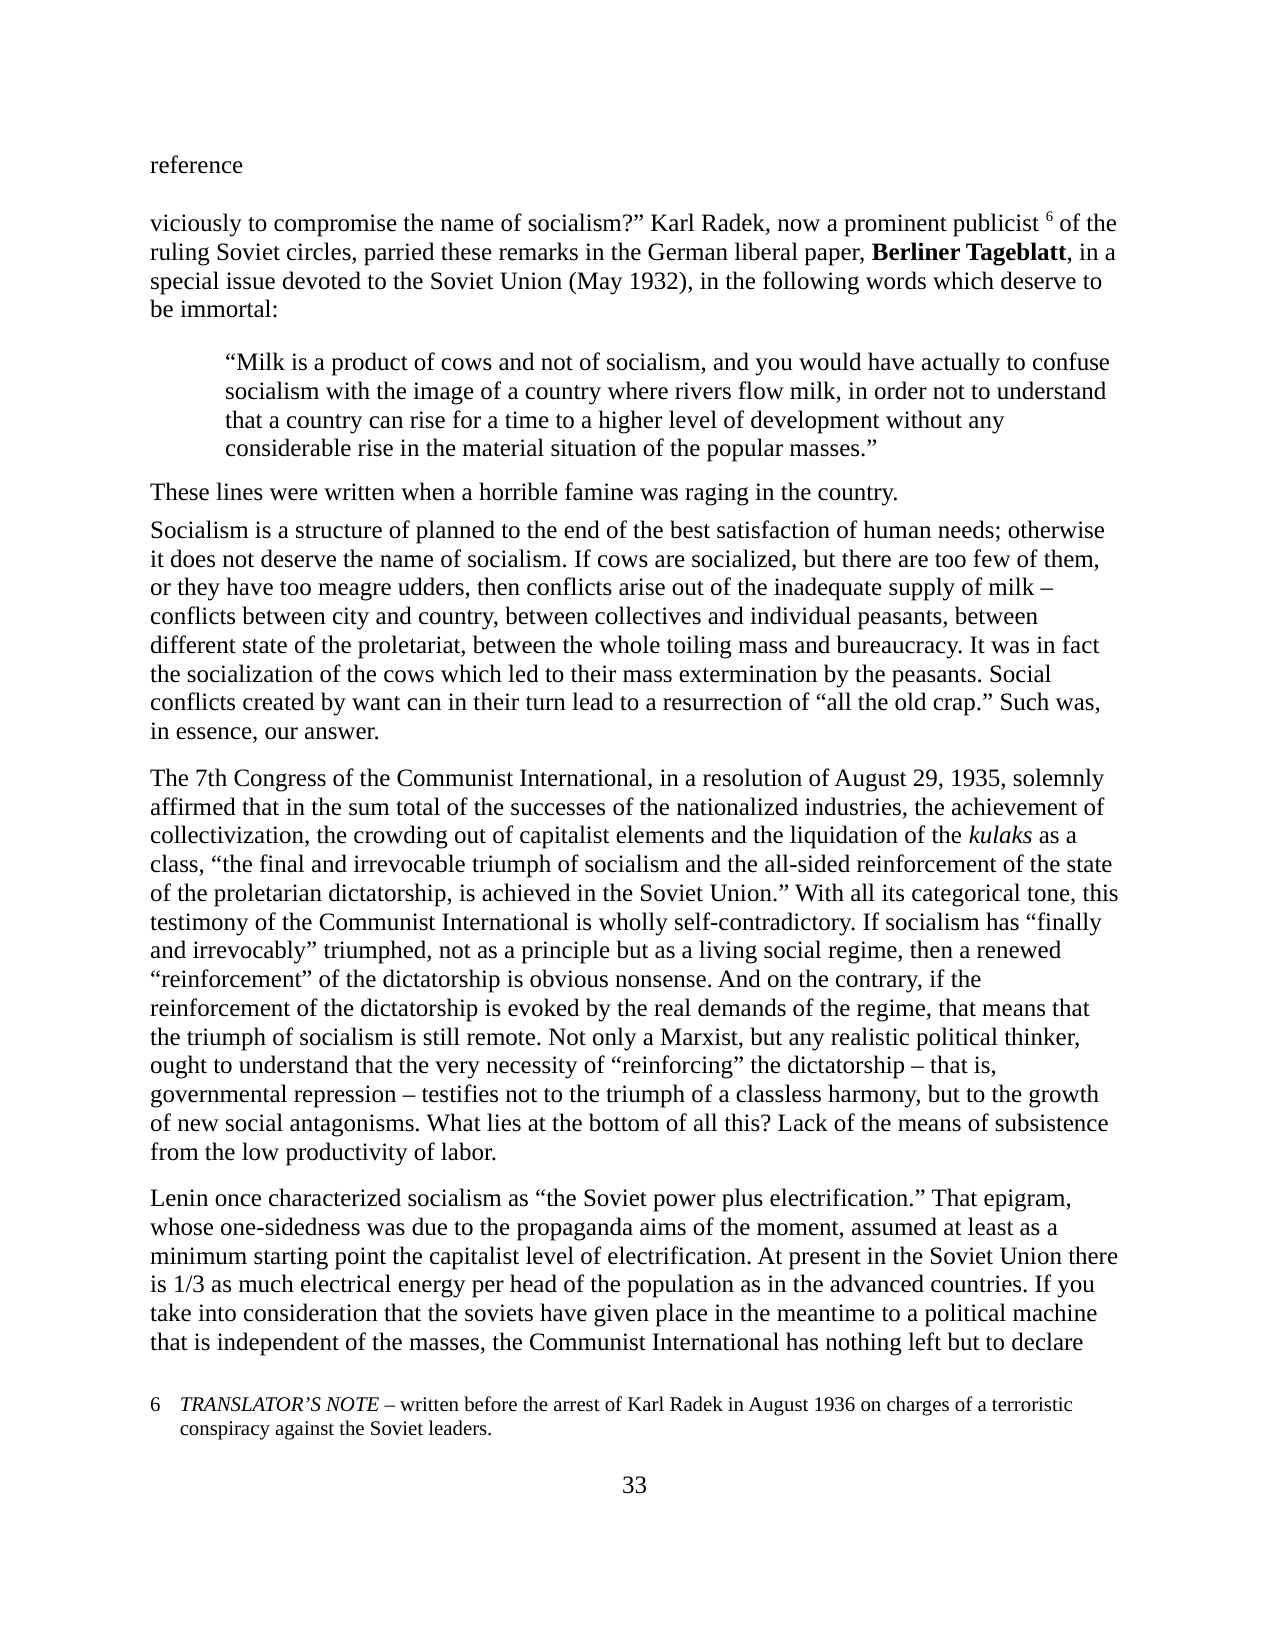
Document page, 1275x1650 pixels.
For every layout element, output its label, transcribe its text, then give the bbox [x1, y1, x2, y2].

text Socialism is a structure of planned to the end of the best satisfaction of human needs; otherwise it does not deserve the name of socialism. If cows are socialized, but there are too few of them, or they have too meagre udders, then conflicts arise out of the inadequate supply of milk – conflicts between city and country, between collectives and individual peasants, between different state of the proletariat, between the whole toiling mass and bureaucracy. It was in fact the socialization of the cows which led to their mass extermination by the peasants. Social conflicts created by want can in their turn lead to a resurrection of “all the old crap.” Such was, in essence, our answer. [150, 515, 1125, 745]
text TRANSLATOR’S NOTE – written before the arrest of Karl Radek in August 1936 on charges of a terroristic conspiracy against the Soviet leaders. [150, 1392, 1125, 1440]
text The 7th Congress of the Communist International, in a resolution of August 29, 1935, solemnly affirmed that in the sum total of the successes of the nationalized industries, the achievement of collectivization, the crowding out of capitalist elements and the liquidation of the kulaks as a class, “the final and irrevocable triumph of socialism and the all-sided reinforcement of the state of the proletarian dictatorship, is achieved in the Soviet Union.” With all its categorical tone, this testimony of the Communist International is wholly self-contradictory. If socialism has “finally and irrevocably” triumphed, not as a principle but as a living social regime, then a renewed “reinforcement” of the dictatorship is obvious nonsense. And on the contrary, if the reinforcement of the dictatorship is evoked by the real demands of the regime, that means that the triumph of socialism is still remote. Not only a Marxist, but any realistic political thinker, ought to understand that the very necessity of “reinforcing” the dictatorship – that is, governmental repression – testifies not to the triumph of a classless harmony, but to the growth of new social antagonisms. What lies at the bottom of all this? Lack of the means of subsistence from the low productivity of labor. [150, 763, 1125, 1165]
text Lenin once characterized socialism as “the Soviet power plus electrification.” That epigram, whose one-sidedness was due to the propaganda aims of the moment, assumed at least as a minimum starting point the capitalist level of electrification. At present in the Soviet Union there is 1/3 as much electrical energy per head of the population as in the advanced countries. If you take into consideration that the soviets have given place in the meantime to a political machine that is independent of the masses, the Communist International has nothing left but to declare [150, 1183, 1125, 1356]
text These lines were written when a horrible famine was raging in the country. [150, 477, 1125, 506]
text viciously to compromise the name of socialism?” Karl Radek, now a prominent publicist of the ruling Soviet circles, parried these remarks in the German liberal paper, Berliner Tageblatt, in a special issue devoted to the Soviet Union (May 1932), in the following words which deserve to be immortal: [150, 208, 1125, 323]
text “Milk is a product of cows and not of socialism, and you would have actually to confuse socialism with the image of a country where rivers flow milk, in order not to understand that a country can rise for a time to a higher level of development without any considerable rise in the material situation of the popular masses.” [225, 347, 1125, 462]
